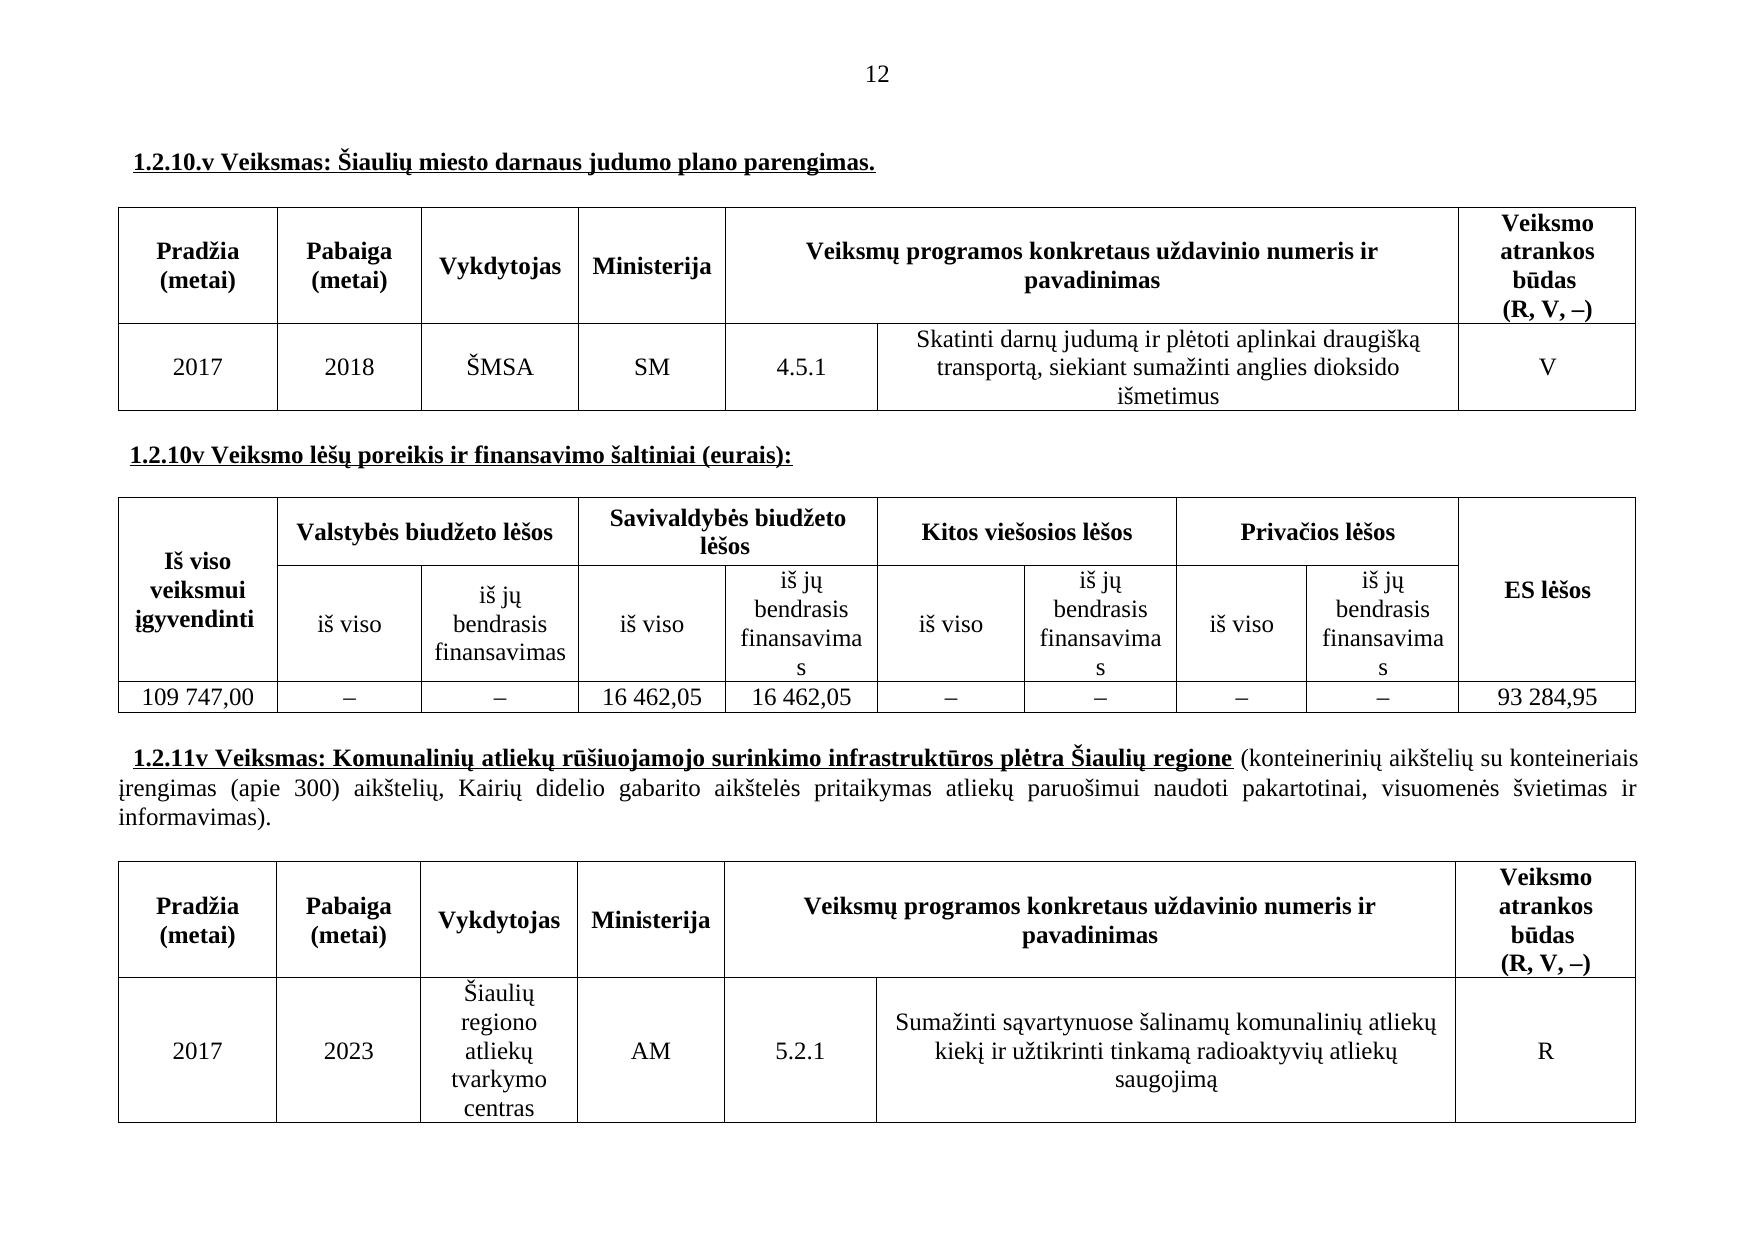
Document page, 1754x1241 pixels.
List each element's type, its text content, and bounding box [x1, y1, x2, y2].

table_cell 2017 [119, 978, 276, 1122]
table_cell iš jų bendrasis finansavimas [726, 566, 877, 681]
table_header Vykdytojas [422, 208, 578, 323]
table_cell Kitos viešosios lėšos [878, 498, 1176, 564]
table_cell iš jų bendrasis finansavimas [1307, 566, 1458, 681]
table_cell 2023 [277, 978, 420, 1122]
table_header Ministerija [579, 208, 725, 323]
table_cell iš viso [278, 566, 421, 681]
table_header Pradžia (metai) [119, 862, 276, 977]
table_header Pabaiga (metai) [277, 862, 420, 977]
table_cell Šiaulių regiono atliekų tvarkymo centras [421, 978, 577, 1122]
table_cell 93 284,95 [1459, 682, 1635, 712]
table_cell – [422, 682, 578, 712]
table_cell 16 462,05 [579, 682, 725, 712]
table_cell iš jų bendrasis finansavimas [1025, 566, 1176, 681]
table_cell Valstybės biudžeto lėšos [278, 498, 578, 564]
table_cell iš viso [579, 566, 725, 681]
table_cell – [878, 682, 1024, 712]
table_cell iš viso [1177, 566, 1306, 681]
table_cell iš viso [878, 566, 1024, 681]
text 1.2.11v Veiksmas: Komunalinių atliekų rūšiuojamojo surinkimo infrastruktūros plėtra Šiaulių regione (konteinerinių aikštelių su konteineriais įrengimas (apie 300) aikštelių, Kairių didelio gabarito aikštelės pritaikymas atliekų paruošimui naudoti pakartotinai, visuomenės švietimas ir informavimas). [118, 743, 1639, 831]
table_cell – [1025, 682, 1176, 712]
table_cell Iš viso veiksmui įgyvendinti [119, 498, 277, 681]
table_header Veiksmo atrankos būdas (R, V, –) [1459, 208, 1635, 323]
table_header Pabaiga (metai) [278, 208, 421, 323]
table_cell Savivaldybės biudžeto lėšos [579, 498, 877, 564]
table_cell R [1456, 978, 1635, 1122]
table_cell 1.2.10v Veiksmo lėšų poreikis ir finansavimo šaltiniai (eurais): [118, 411, 1636, 497]
table_header Vykdytojas [421, 862, 577, 977]
table_cell Sumažinti sąvartynuose šalinamų komunalinių atliekų kiekį ir užtikrinti tinkamą radioaktyvių atliekų saugojimą [877, 978, 1455, 1122]
table_cell Privačios lėšos [1177, 498, 1458, 564]
table_cell 4.5.1 [726, 324, 877, 410]
table_cell – [278, 682, 421, 712]
table_cell AM [578, 978, 724, 1122]
table_cell 5.2.1 [725, 978, 876, 1122]
table_header Ministerija [578, 862, 724, 977]
text 1.2.10.v Veiksmas: Šiaulių miesto darnaus judumo plano parengimas. [118, 147, 1683, 176]
table_cell 2017 [119, 324, 277, 410]
table_cell ES lėšos [1459, 498, 1635, 681]
table_cell 109 747,00 [119, 682, 277, 712]
table_cell SM [579, 324, 725, 410]
table_header Veiksmų programos konkretaus uždavinio numeris ir pavadinimas [725, 862, 1455, 977]
table_header Pradžia (metai) [119, 208, 277, 323]
table_cell 16 462,05 [726, 682, 877, 712]
table_cell V [1459, 324, 1635, 410]
table_cell ŠMSA [422, 324, 578, 410]
table_header Veiksmo atrankos būdas (R, V, –) [1456, 862, 1635, 977]
table_cell 2018 [278, 324, 421, 410]
table_cell – [1177, 682, 1306, 712]
table_header Veiksmų programos konkretaus uždavinio numeris ir pavadinimas [726, 208, 1458, 323]
table_cell – [1307, 682, 1458, 712]
table_cell iš jų bendrasis finansavimas [422, 566, 578, 681]
table_cell Skatinti darnų judumą ir plėtoti aplinkai draugišką transportą, siekiant sumažinti anglies dioksido išmetimus [878, 324, 1458, 410]
